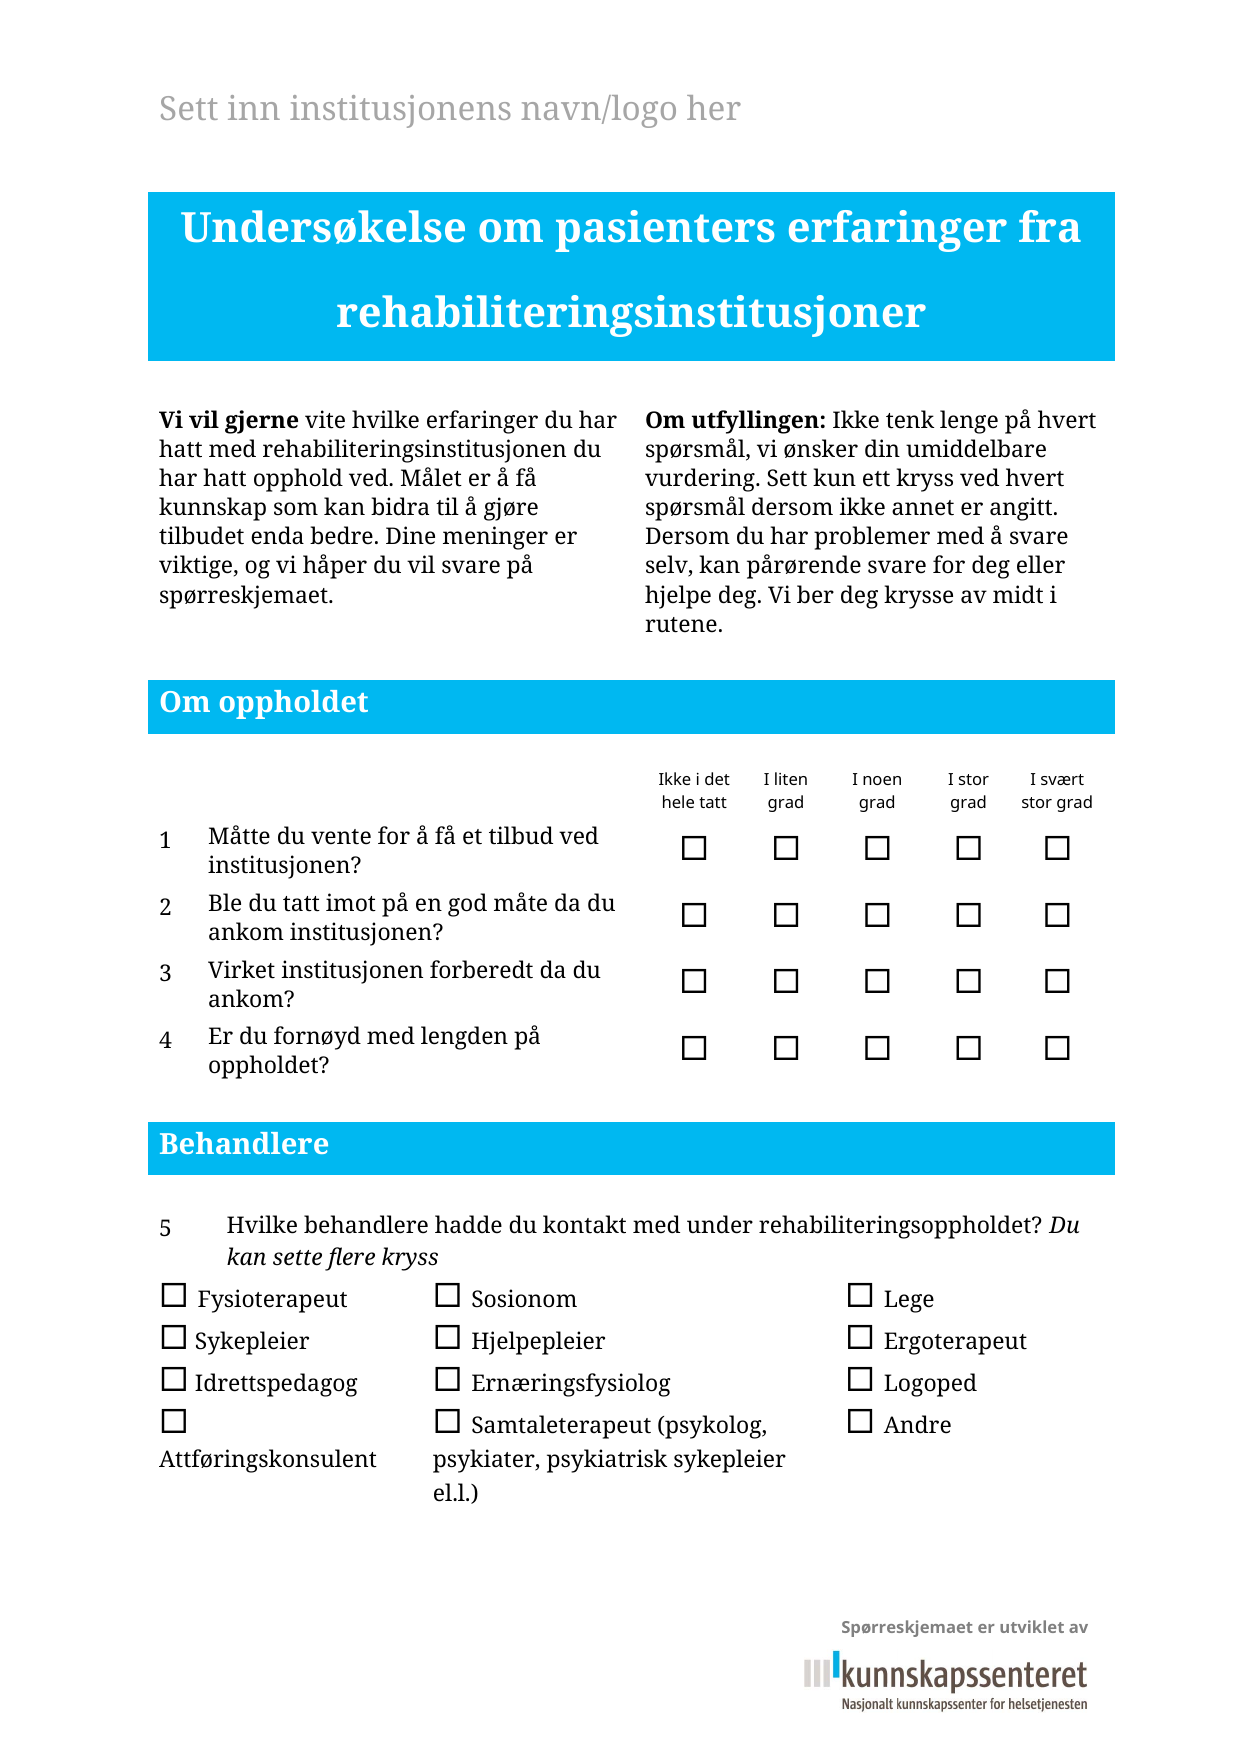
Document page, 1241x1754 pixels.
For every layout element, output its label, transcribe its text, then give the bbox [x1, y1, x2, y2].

table_cell Undersøkelse om pasienters erfaringer fra rehabiliteringsinstitusjoner [148, 192, 1115, 361]
table_header Om oppholdet [148, 680, 1115, 734]
table_cell  [924, 888, 1013, 955]
table_cell  [924, 1021, 1013, 1088]
table_cell  Attføringskonsulent [148, 1407, 421, 1517]
table_header Ikke i det hele tatt [646, 768, 741, 821]
table_header [148, 768, 197, 821]
table_cell Virket institusjonen forberedt da du ankom? [197, 955, 646, 1021]
table_cell  [1013, 888, 1101, 955]
table_cell  Andre [834, 1407, 1115, 1517]
table_cell  [924, 821, 1013, 888]
table_header I svært stor grad [1013, 768, 1101, 821]
table_cell Er du fornøyd med lengden på oppholdet? [197, 1021, 646, 1088]
table_cell  [646, 955, 741, 1021]
table_cell  [1013, 821, 1101, 888]
table_cell  [830, 888, 924, 955]
table_cell  [646, 821, 741, 888]
table_header Behandlere [148, 1122, 1115, 1175]
table_cell  Fysioterapeut [148, 1280, 421, 1322]
table_cell  [646, 1021, 741, 1088]
table_header Sett inn institusjonens navn/logo her [148, 74, 1115, 192]
table_cell  [1013, 1021, 1101, 1088]
table_header I stor grad [924, 768, 1013, 821]
table_cell  [924, 955, 1013, 1021]
table_cell  Sosionom [421, 1280, 834, 1322]
table_cell  Lege [834, 1280, 1115, 1322]
table_cell  [646, 888, 741, 955]
table_header 5 [148, 1209, 215, 1280]
table_cell 1 [148, 821, 197, 888]
table_cell  Sykepleier [148, 1322, 421, 1364]
table_cell  [741, 888, 830, 955]
table_cell 3 [148, 955, 197, 1021]
table_header I noen grad [830, 768, 924, 821]
table_cell Vi vil gjerne vite hvilke erfaringer du har hatt med rehabiliteringsinstitusjonen du har hatt opphold ved. Målet er å få kunnskap som kan bidra til å gjøre tilbudet enda bedre. Dine meninger er viktige, og vi håper du vil svare på spørreskjemaet. [148, 361, 633, 646]
table_cell  Idrettspedagog [148, 1365, 421, 1407]
table_cell  Ergoterapeut [834, 1322, 1115, 1364]
table_header I liten grad [741, 768, 830, 821]
table_cell  [741, 821, 830, 888]
table_cell Ble du tatt imot på en god måte da du ankom institusjonen? [197, 888, 646, 955]
table_cell  Logoped [834, 1365, 1115, 1407]
table_cell  [830, 955, 924, 1021]
table_cell  Ernæringsfysiolog [421, 1365, 834, 1407]
table_cell  Hjelpepleier [421, 1322, 834, 1364]
table_cell  Samtaleterapeut (psykolog, psykiater, psykiatrisk sykepleier el.l.) [421, 1407, 834, 1517]
table_cell  [741, 1021, 830, 1088]
table_header [197, 768, 646, 821]
table_cell  [830, 1021, 924, 1088]
table_cell  [830, 821, 924, 888]
table_header Hvilke behandlere hadde du kontakt med under rehabiliteringsoppholdet? Du kan sette flere kryss [215, 1209, 1115, 1280]
table_cell Om utfyllingen: Ikke tenk lenge på hvert spørsmål, vi ønsker din umiddelbare vurdering. Sett kun ett kryss ved hvert spørsmål dersom ikke annet er angitt. Dersom du har problemer med å svare selv, kan pårørende svare for deg eller hjelpe deg. Vi ber deg krysse av midt i rutene. [634, 361, 1115, 646]
table_cell  [741, 955, 830, 1021]
table_cell 4 [148, 1021, 197, 1088]
table_cell Måtte du vente for å få et tilbud ved institusjonen? [197, 821, 646, 888]
table_cell  [1013, 955, 1101, 1021]
table_cell 2 [148, 888, 197, 955]
